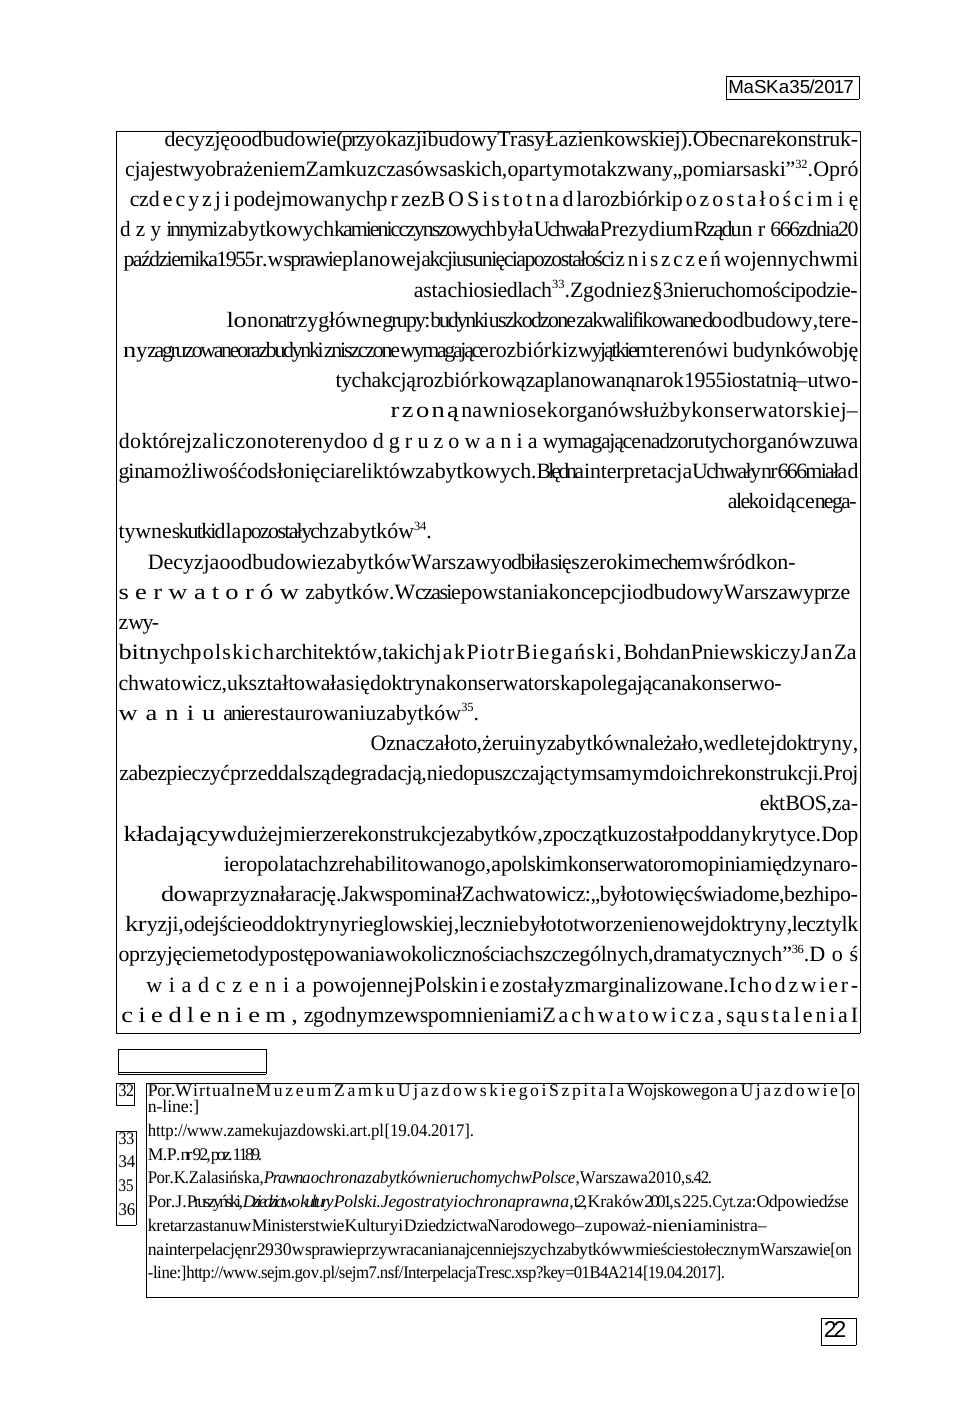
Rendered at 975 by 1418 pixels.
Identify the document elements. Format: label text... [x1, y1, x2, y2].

text 34 [118, 1151, 136, 1171]
text Por.J.Pruszyński,DziedzictwokulturyPolski.Jegostratyiochronaprawna,t.2,Kraków2001,s.225.Cyt.za:OdpowiedźsekretarzastanuwMinisterstwieKulturyiDziedzictwaNarodowego–zupoważ-nieniaministra–nainterpelacjęnr2930wsprawieprzywracanianajcenniejszychzabytkówwmieściestołecznymWarszawie[on-line:]http://www.sejm.gov.pl/sejm7.nsf/InterpelacjaTresc.xsp?key=01B4A214[19.04.2017]. [148, 1191, 856, 1283]
text 221 [823, 1319, 856, 1344]
text tywneskutkidlapozostałychzabytków34. [118, 518, 860, 544]
text 35 [118, 1175, 136, 1195]
text 33 [118, 1132, 136, 1148]
text Por.WirtualneMuzeumZamkuUjazdowskiegoiSzpitalaWojskowegonaUjazdowie[on-line:] [148, 1084, 858, 1116]
text 36 [118, 1199, 136, 1219]
text Por.K.Zalasińska,PrawnaochronazabytkównieruchomychwPolsce,Warszawa2010,s.42. [148, 1167, 858, 1188]
text MaSKa35/2017 [728, 77, 859, 97]
text decyzjęoodbudowie(przyokazjibudowyTrasyŁazienkowskiej).Obecnarekonstruk- [117, 132, 858, 151]
text Oznaczałoto,żeruinyzabytkównależało,wedletejdoktryny, zabezpieczyćprzeddalsządegradacją,niedopuszczająctymsamymdoichrekonstrukcji.ProjektBOS,za-kładającywdużejmierzerekonstrukcjezabytków,zpoczątkuzostałpoddanykrytyce.Dopieropolatachzrehabilitowanogo,apolskimkonserwatoromopiniamiędzynaro-dowaprzyznałarację.JakwspominałZachwatowicz:„byłotowięcświadome,bezhipo-kryzji,odejścieoddoktrynyrieglowskiej,leczniebyłototworzenienowejdoktryny,lecztylkoprzyjęciemetodypostępowaniawokolicznościachszczególnych,dramatycznych”36.DoświadczeniapowojennejPolskiniezostałyzmarginalizowane.Ichodzwier-ciedleniem,zgodnymzewspomnieniamiZachwatowicza,sąustaleniaIIMiędzy-narodowegoKongresuArchitektówiTechnikówZabytkówz1964r.,któregowyni-kiembyłopowstaniekonwencji–MiędzynarodowejKartyKonserwacjiiRestauracjiZabytkówiMiejscZabytkowych,sporządzonejw1964r.wWenecji,znanejjako [118, 730, 858, 1033]
text cjajestwyobrażeniemZamkuzczasówsaskich,opartymotakzwany„pomiarsaski”32.OpróczdecyzjipodejmowanychprzezBOSistotnadlarozbiórkipozostałościmiędzyinnymizabytkowychkamienicczynszowychbyłaUchwałaPrezydiumRządunr666zdnia20października1955r.wsprawieplanowejakcjiusunięciapozostałościzniszczeńwojennychwmiastachiosiedlach33.Zgodniez§3nieruchomościpodzie-lononatrzygłównegrupy:budynkiuszkodzonezakwalifikowanedoodbudowy,tere-nyzagruzowaneorazbudynkizniszczonewymagającerozbiórkizwyjątkiemterenówibudynkówobjętychakcjąrozbiórkowązaplanowanąnarok1955iostatnią–utwo-rzonąnawniosekorganówsłużbykonserwatorskiej–doktórejzaliczonoterenydoodgruzowaniawymagającenadzorutychorganówzuwaginamożliwośćodsłonięciareliktówzabytkowych.BłędnainterpretacjaUchwałynr666miaładalekoidącenega- [118, 156, 858, 513]
text http://www.zamekujazdowski.art.pl[19.04.2017]. [148, 1119, 858, 1140]
text M.P.nr92,poz.1189. [148, 1143, 858, 1164]
text 32 [118, 1084, 134, 1100]
text DecyzjaoodbudowiezabytkówWarszawyodbiłasięszerokimechemwśródkon-serwatorówzabytków.WczasiepowstaniakoncepcjiodbudowyWarszawyprzezwy-bitnychpolskicharchitektów,takichjakPiotrBiegański,BohdanPniewskiczyJanZachwatowicz,ukształtowałasiędoktrynakonserwatorskapolegającanakonserwo-waniuanierestaurowaniuzabytków35. [118, 549, 856, 725]
